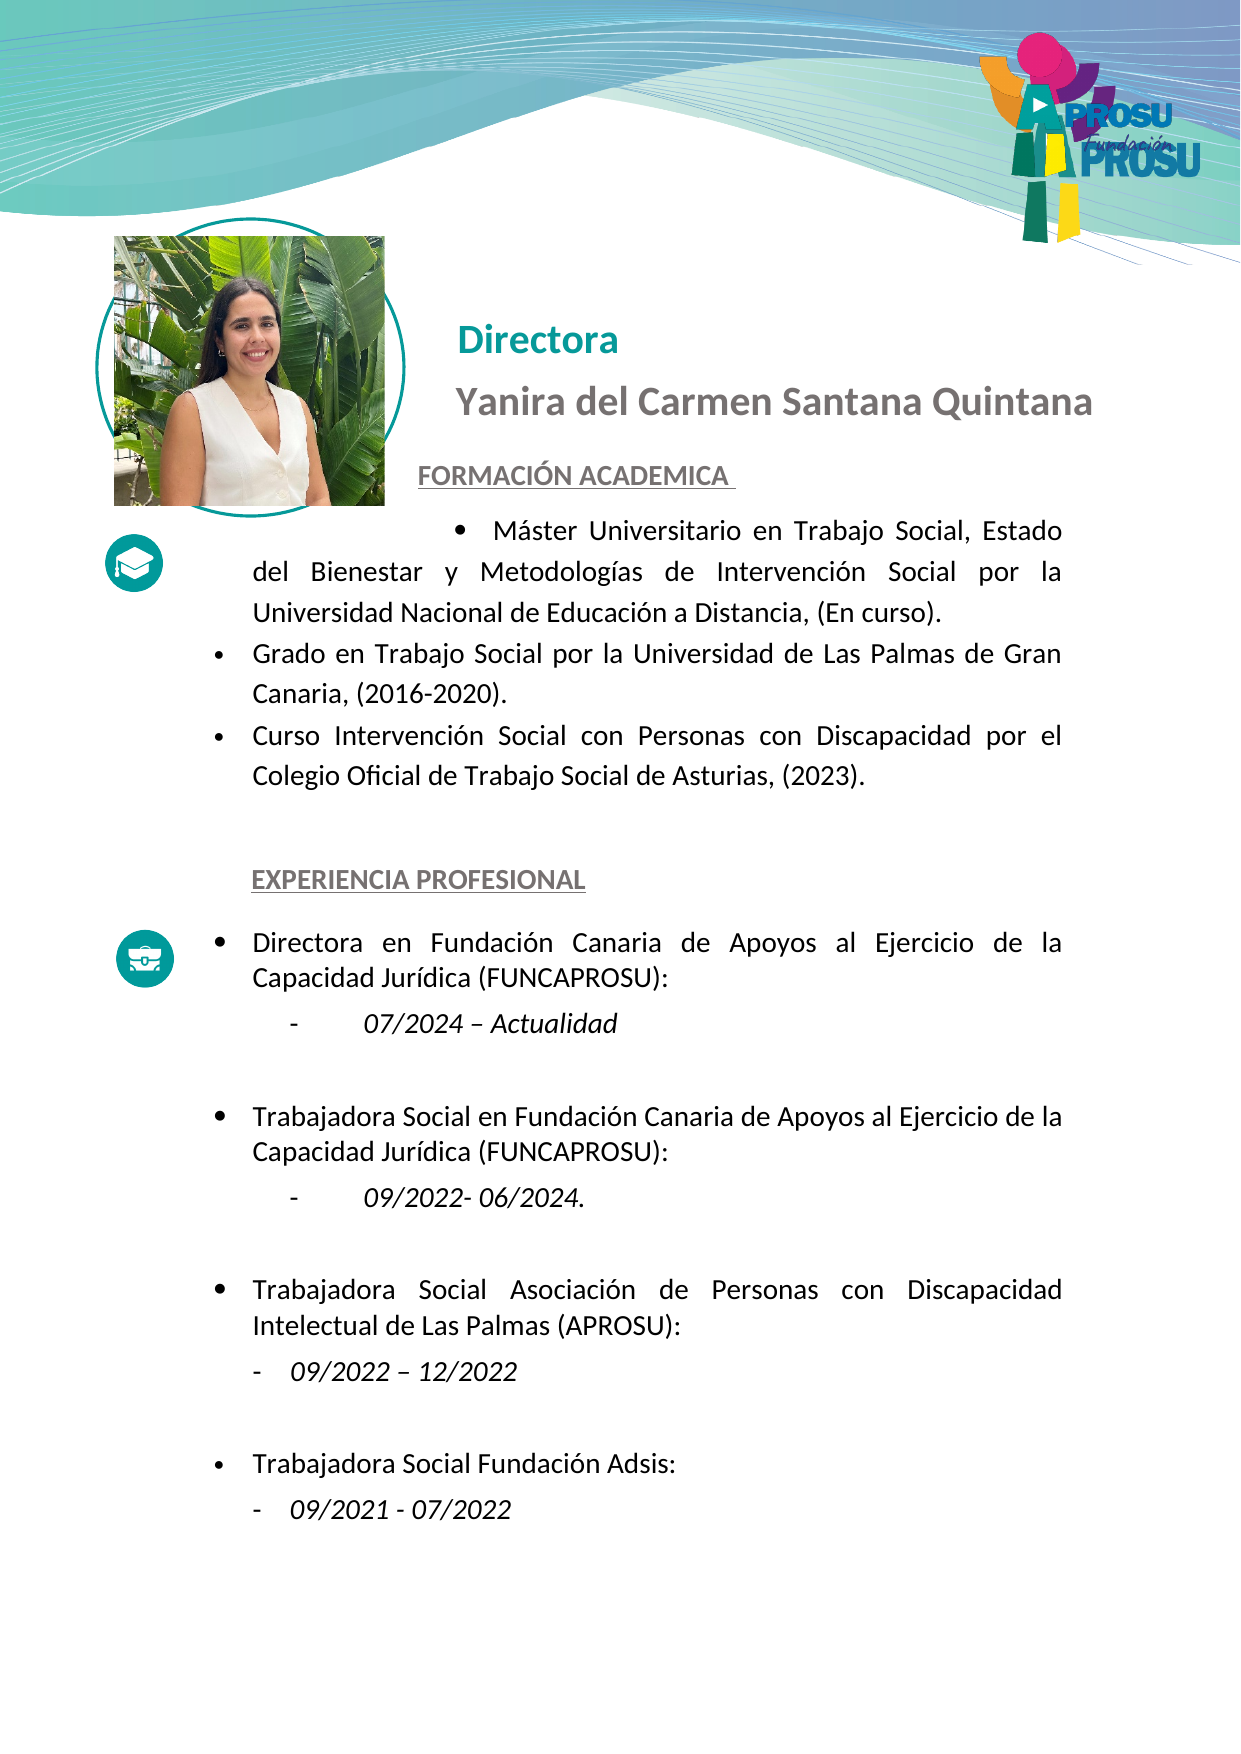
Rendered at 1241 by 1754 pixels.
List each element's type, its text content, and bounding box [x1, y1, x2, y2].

list Grado en Trabajo Social por la Universidad de Las Palmas de Gran Canaria, (2016-2020). [215, 635, 1063, 711]
list 09/2022 – 12/2022 [252, 1353, 1063, 1389]
list Máster Universitario en Trabajo Social, Estado del Bienestar y Metodologías de Intervención Social por la Universidad Nacional de Educación a Distancia, (En curso). [215, 512, 1063, 629]
text Directora [457, 313, 1138, 358]
list 09/2021 - 07/2022 [252, 1491, 1063, 1527]
list Trabajadora Social Fundación Adsis: [215, 1445, 1063, 1481]
list 07/2024 – Actualidad [289, 1006, 1063, 1041]
list Trabajadora Social en Fundación Canaria de Apoyos al Ejercicio de la Capacidad Jurídica (FUNCAPROSU): [215, 1098, 1063, 1169]
text FORMACIÓN ACADEMICA [418, 419, 1063, 493]
text Yanira del Carmen Santana Quintana [456, 375, 1137, 421]
list 09/2022- 06/2024. [289, 1179, 1063, 1215]
text EXPERIENCIA PROFESIONAL [251, 861, 1063, 897]
list Trabajadora Social Asociación de Personas con Discapacidad Intelectual de Las Palmas (APROSU): [215, 1271, 1063, 1343]
list Curso Intervención Social con Personas con Discapacidad por el Colegio Oficial de Trabajo Social de Asturias, (2023). [215, 717, 1063, 793]
list Directora en Fundación Canaria de Apoyos al Ejercicio de la Capacidad Jurídica (FUNCAPROSU): [215, 924, 1063, 995]
